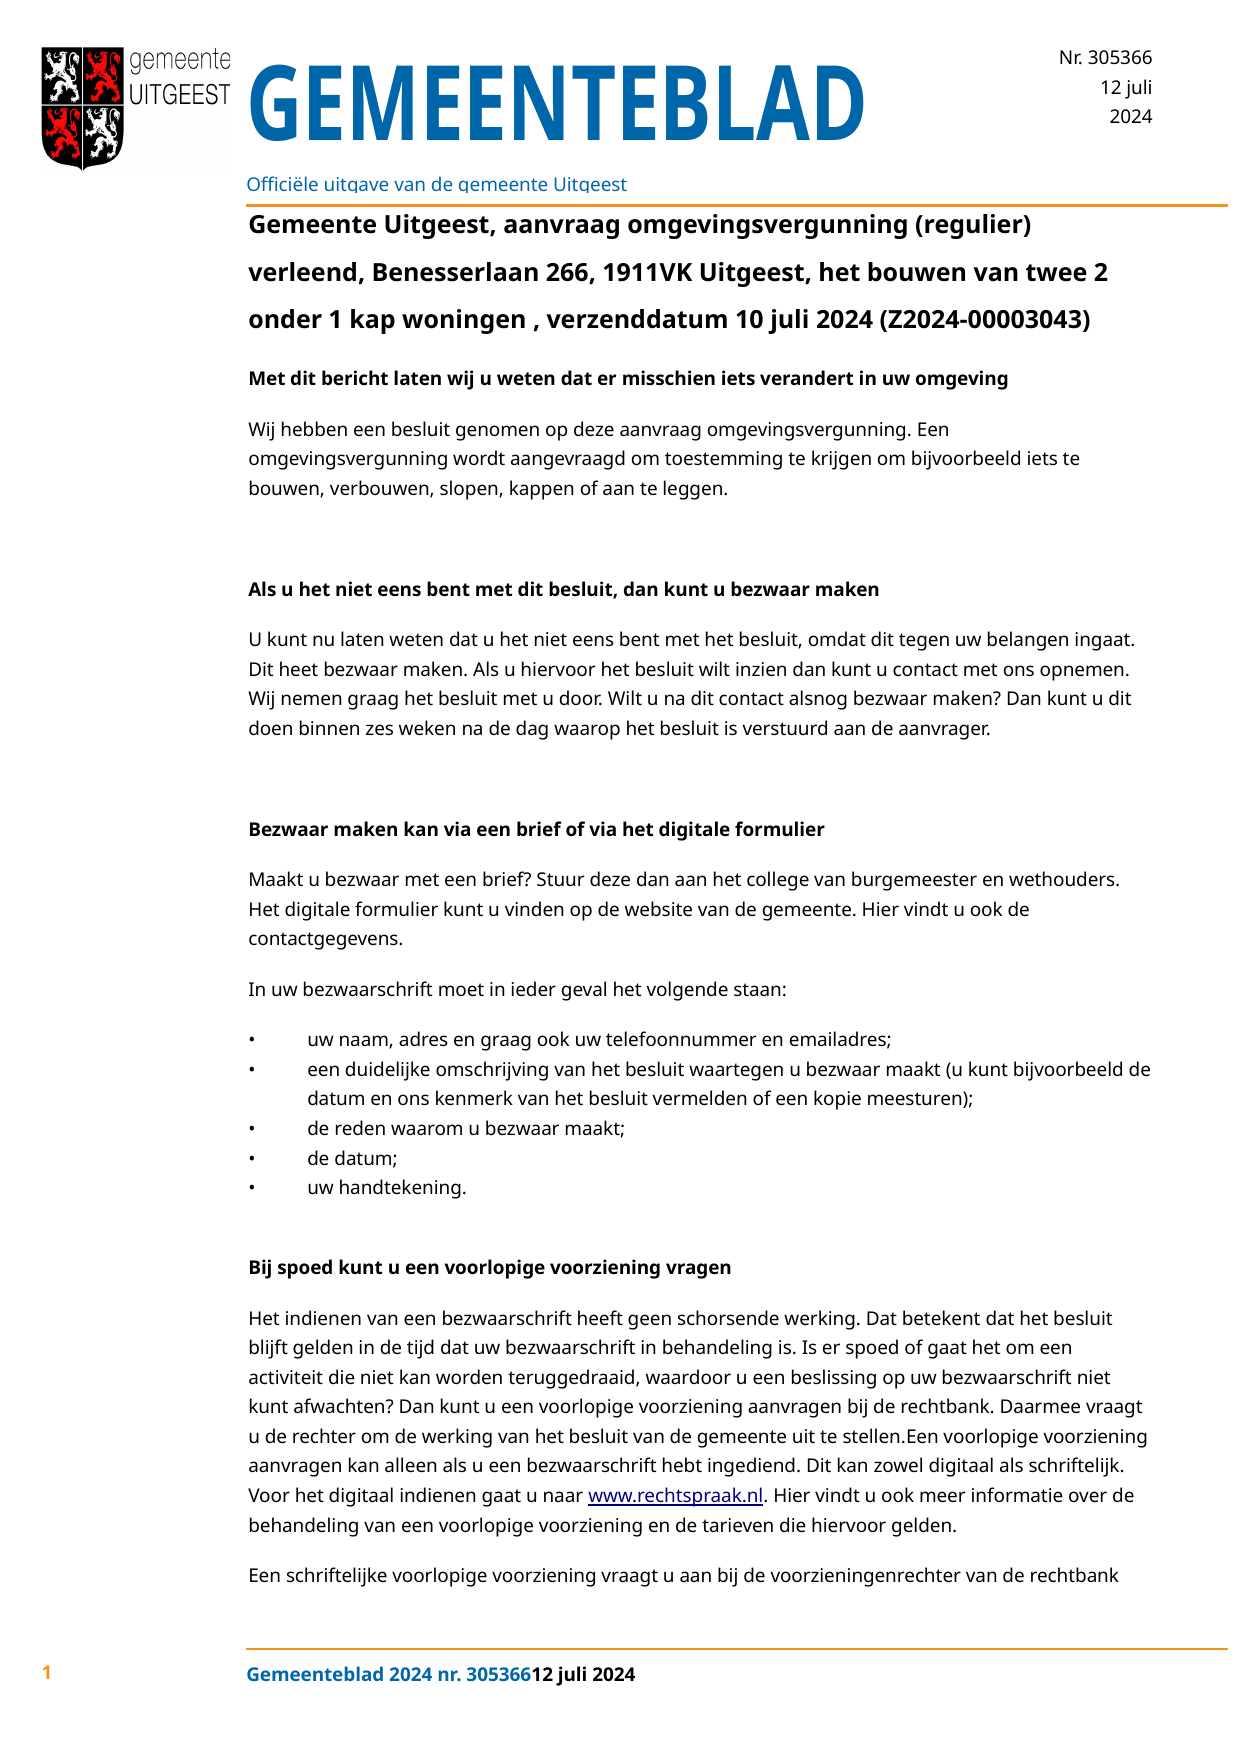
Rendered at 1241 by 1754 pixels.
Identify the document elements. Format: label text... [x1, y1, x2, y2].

text U kunt nu laten weten dat u het niet eens bent met het besluit, omdat dit tegen uw belangen ingaat. Dit heet bezwaar maken. Als u hiervoor het besluit wilt inzien dan kunt u contact met ons opnemen. Wij nemen graag het besluit met u door. Wilt u na dit contact alsnog bezwaar maken? Dan kunt u dit doen binnen zes weken na de dag waarop het besluit is verstuurd aan de aanvrager. [248, 626, 1152, 741]
text In uw bezwaarschrift moet in ieder geval het volgende staan: [248, 976, 1152, 1002]
list een duidelijke omschrijving van het besluit waartegen u bezwaar maakt (u kunt bijvoorbeeld de datum en ons kenmerk van het besluit vermelden of een kopie meesturen); [248, 1056, 1152, 1111]
text Gemeente Uitgeest, aanvraag omgevingsvergunning (regulier) verleend, Benesserlaan 266, 1911VK Uitgeest, het bouwen van twee 2 onder 1 kap woningen , verzenddatum 10 juli 2024 (Z2024-00003043) [248, 207, 1152, 336]
text Bezwaar maken kan via een brief of via het digitale formulier [248, 816, 1152, 842]
text Wij hebben een besluit genomen op deze aanvraag omgevingsvergunning. Een omgevingsvergunning wordt aangevraagd om toestemming te krijgen om bijvoorbeeld iets te bouwen, verbouwen, slopen, kappen of aan te leggen. [248, 416, 1152, 501]
list uw naam, adres en graag ook uw telefoonnummer en emailadres; [248, 1026, 1152, 1052]
text Bij spoed kunt u een voorlopige voorziening vragen [248, 1254, 1152, 1280]
text Een schriftelijke voorlopige voorziening vraagt u aan bij de voorzieningenrechter van de rechtbank [248, 1562, 1152, 1588]
list de reden waarom u bezwaar maakt; [248, 1115, 1152, 1141]
text Maakt u bezwaar met een brief? Stuur deze dan aan het college van burgemeester en wethouders. Het digitale formulier kunt u vinden op de website van de gemeente. Hier vindt u ook de contactgegevens. [248, 866, 1152, 951]
picture [41, 47, 231, 172]
text Met dit bericht laten wij u weten dat er misschien iets verandert in uw omgeving [248, 366, 1152, 391]
list uw handtekening. [248, 1174, 1152, 1200]
list de datum; [248, 1145, 1152, 1170]
text Als u het niet eens bent met dit besluit, dan kunt u bezwaar maken [248, 576, 1152, 602]
text Het indienen van een bezwaarschrift heeft geen schorsende werking. Dat betekent dat het besluit blijft gelden in de tijd dat uw bezwaarschrift in behandeling is. Is er spoed of gaat het om een activiteit die niet kan worden teruggedraaid, waardoor u een beslissing op uw bezwaarschrift niet kunt afwachten? Dan kunt u een voorlopige voorziening aanvragen bij de rechtbank. Daarmee vraagt u de rechter om de werking van het besluit van de gemeente uit te stellen.Een voorlopige voorziening aanvragen kan alleen als u een bezwaarschrift hebt ingediend. Dit kan zowel digitaal als schriftelijk. Voor het digitaal indienen gaat u naar www.rechtspraak.nl. Hier vindt u ook meer informatie over de behandeling van een voorlopige voorziening en de tarieven die hiervoor gelden. [248, 1305, 1152, 1537]
